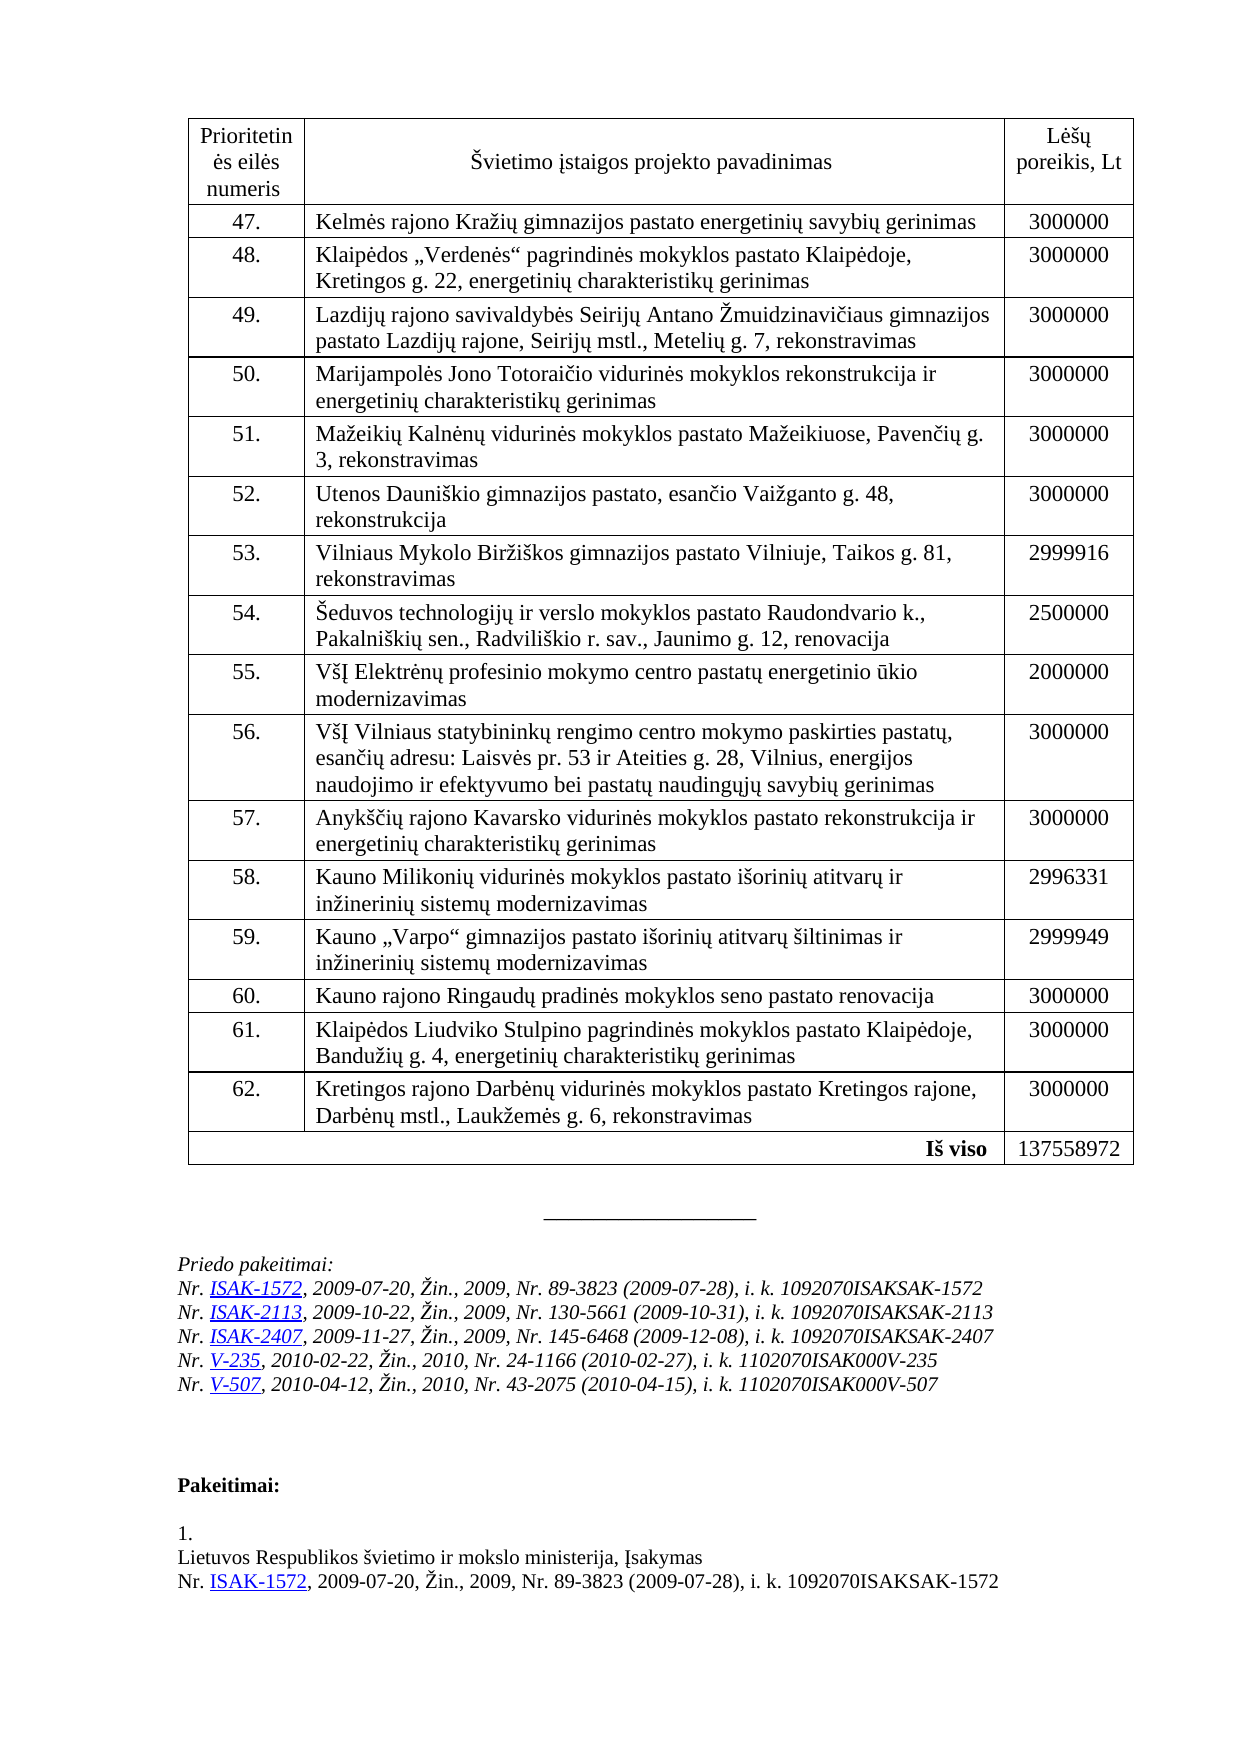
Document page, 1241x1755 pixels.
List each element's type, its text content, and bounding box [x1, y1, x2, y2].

table_cell 58. [189, 861, 304, 919]
text Nr. ISAK-1572, 2009-07-20, Žin., 2009, Nr. 89-3823 (2009-07-28), i. k. 1092070ISAKSAK-1572 [177, 1569, 1122, 1593]
table_cell 3000000 [1005, 417, 1133, 476]
table_cell Kauno „Varpo“ gimnazijos pastato išorinių atitvarų šiltinimas ir inžinerinių sistemų modernizavimas [305, 920, 1004, 979]
table_cell 53. [189, 536, 304, 595]
text Nr. ISAK-1572, 2009-07-20, Žin., 2009, Nr. 89-3823 (2009-07-28), i. k. 1092070ISAKSAK-1572 [177, 1276, 1122, 1300]
table_cell 3000000 [1005, 358, 1133, 416]
table_cell 2500000 [1005, 596, 1133, 654]
table_cell 56. [189, 715, 304, 800]
table_cell 49. [189, 298, 304, 356]
table_cell 3000000 [1005, 205, 1133, 237]
table_cell 3000000 [1005, 238, 1133, 297]
table_cell Mažeikių Kalnėnų vidurinės mokyklos pastato Mažeikiuose, Pavenčių g. 3, rekonstravimas [305, 417, 1004, 476]
table_cell VšĮ Elektrėnų profesinio mokymo centro pastatų energetinio ūkio modernizavimas [305, 655, 1004, 714]
table_cell 54. [189, 596, 304, 654]
table_cell Lazdijų rajono savivaldybės Seirijų Antano Žmuidzinavičiaus gimnazijos pastato Lazdijų rajone, Seirijų mstl., Metelių g. 7, rekonstravimas [305, 298, 1004, 356]
table_cell Marijampolės Jono Totoraičio vidurinės mokyklos rekonstrukcija ir energetinių charakteristikų gerinimas [305, 358, 1004, 416]
text Nr. ISAK-2113, 2009-10-22, Žin., 2009, Nr. 130-5661 (2009-10-31), i. k. 1092070ISAKSAK-2113 [177, 1300, 1122, 1324]
table_cell 50. [189, 358, 304, 416]
table_cell 52. [189, 477, 304, 535]
text 1. [177, 1521, 1122, 1545]
table_cell 3000000 [1005, 715, 1133, 800]
table_cell 51. [189, 417, 304, 476]
table_cell Vilniaus Mykolo Biržiškos gimnazijos pastato Vilniuje, Taikos g. 81, rekonstravimas [305, 536, 1004, 595]
table_cell 57. [189, 801, 304, 859]
table_cell Utenos Dauniškio gimnazijos pastato, esančio Vaižganto g. 48, rekonstrukcija [305, 477, 1004, 535]
table_cell Šeduvos technologijų ir verslo mokyklos pastato Raudondvario k., Pakalniškių sen., Radviliškio r. sav., Jaunimo g. 12, renovacija [305, 596, 1004, 654]
table_cell 47. [189, 205, 304, 237]
table_cell 3000000 [1005, 980, 1133, 1012]
text Nr. V-507, 2010-04-12, Žin., 2010, Nr. 43-2075 (2010-04-15), i. k. 1102070ISAK000V-507 [177, 1372, 1122, 1396]
table_cell 59. [189, 920, 304, 979]
text Pakeitimai: [177, 1473, 1122, 1497]
text Nr. V-235, 2010-02-22, Žin., 2010, Nr. 24-1166 (2010-02-27), i. k. 1102070ISAK000V-235 [177, 1348, 1122, 1372]
table_cell 137558972 [1005, 1132, 1133, 1164]
table_cell 61. [189, 1013, 304, 1071]
table_cell 2996331 [1005, 861, 1133, 919]
text _________________ [177, 1194, 1122, 1223]
table_cell Kretingos rajono Darbėnų vidurinės mokyklos pastato Kretingos rajone, Darbėnų mstl., Laukžemės g. 6, rekonstravimas [305, 1073, 1004, 1131]
table_cell 48. [189, 238, 304, 297]
table_cell Kelmės rajono Kražių gimnazijos pastato energetinių savybių gerinimas [305, 205, 1004, 237]
table_cell VšĮ Vilniaus statybininkų rengimo centro mokymo paskirties pastatų, esančių adresu: Laisvės pr. 53 ir Ateities g. 28, Vilnius, energijos naudojimo ir efektyvumo bei pastatų naudingųjų savybių gerinimas [305, 715, 1004, 800]
table_cell Kauno rajono Ringaudų pradinės mokyklos seno pastato renovacija [305, 980, 1004, 1012]
table_cell Iš viso [189, 1132, 1004, 1164]
text Nr. ISAK-2407, 2009-11-27, Žin., 2009, Nr. 145-6468 (2009-12-08), i. k. 1092070ISAKSAK-2407 [177, 1324, 1122, 1348]
table_cell 3000000 [1005, 1073, 1133, 1131]
table_cell 2999949 [1005, 920, 1133, 979]
table_cell Anykščių rajono Kavarsko vidurinės mokyklos pastato rekonstrukcija ir energetinių charakteristikų gerinimas [305, 801, 1004, 859]
table_cell 60. [189, 980, 304, 1012]
table_cell 62. [189, 1073, 304, 1131]
table_cell 2000000 [1005, 655, 1133, 714]
table_cell 3000000 [1005, 298, 1133, 356]
table_cell 2999916 [1005, 536, 1133, 595]
text Priedo pakeitimai: [177, 1252, 1122, 1276]
text Lietuvos Respublikos švietimo ir mokslo ministerija, Įsakymas [177, 1545, 1122, 1569]
table_cell 55. [189, 655, 304, 714]
table_header Prioritetinės eilės numeris [189, 119, 304, 204]
table_cell 3000000 [1005, 801, 1133, 859]
table_header Lėšų poreikis, Lt [1005, 119, 1133, 204]
table_cell 3000000 [1005, 1013, 1133, 1071]
table_cell Klaipėdos „Verdenės“ pagrindinės mokyklos pastato Klaipėdoje, Kretingos g. 22, energetinių charakteristikų gerinimas [305, 238, 1004, 297]
table_cell Klaipėdos Liudviko Stulpino pagrindinės mokyklos pastato Klaipėdoje, Bandužių g. 4, energetinių charakteristikų gerinimas [305, 1013, 1004, 1071]
table_header Švietimo įstaigos projekto pavadinimas [305, 119, 1004, 204]
table_cell 3000000 [1005, 477, 1133, 535]
table_cell Kauno Milikonių vidurinės mokyklos pastato išorinių atitvarų ir inžinerinių sistemų modernizavimas [305, 861, 1004, 919]
